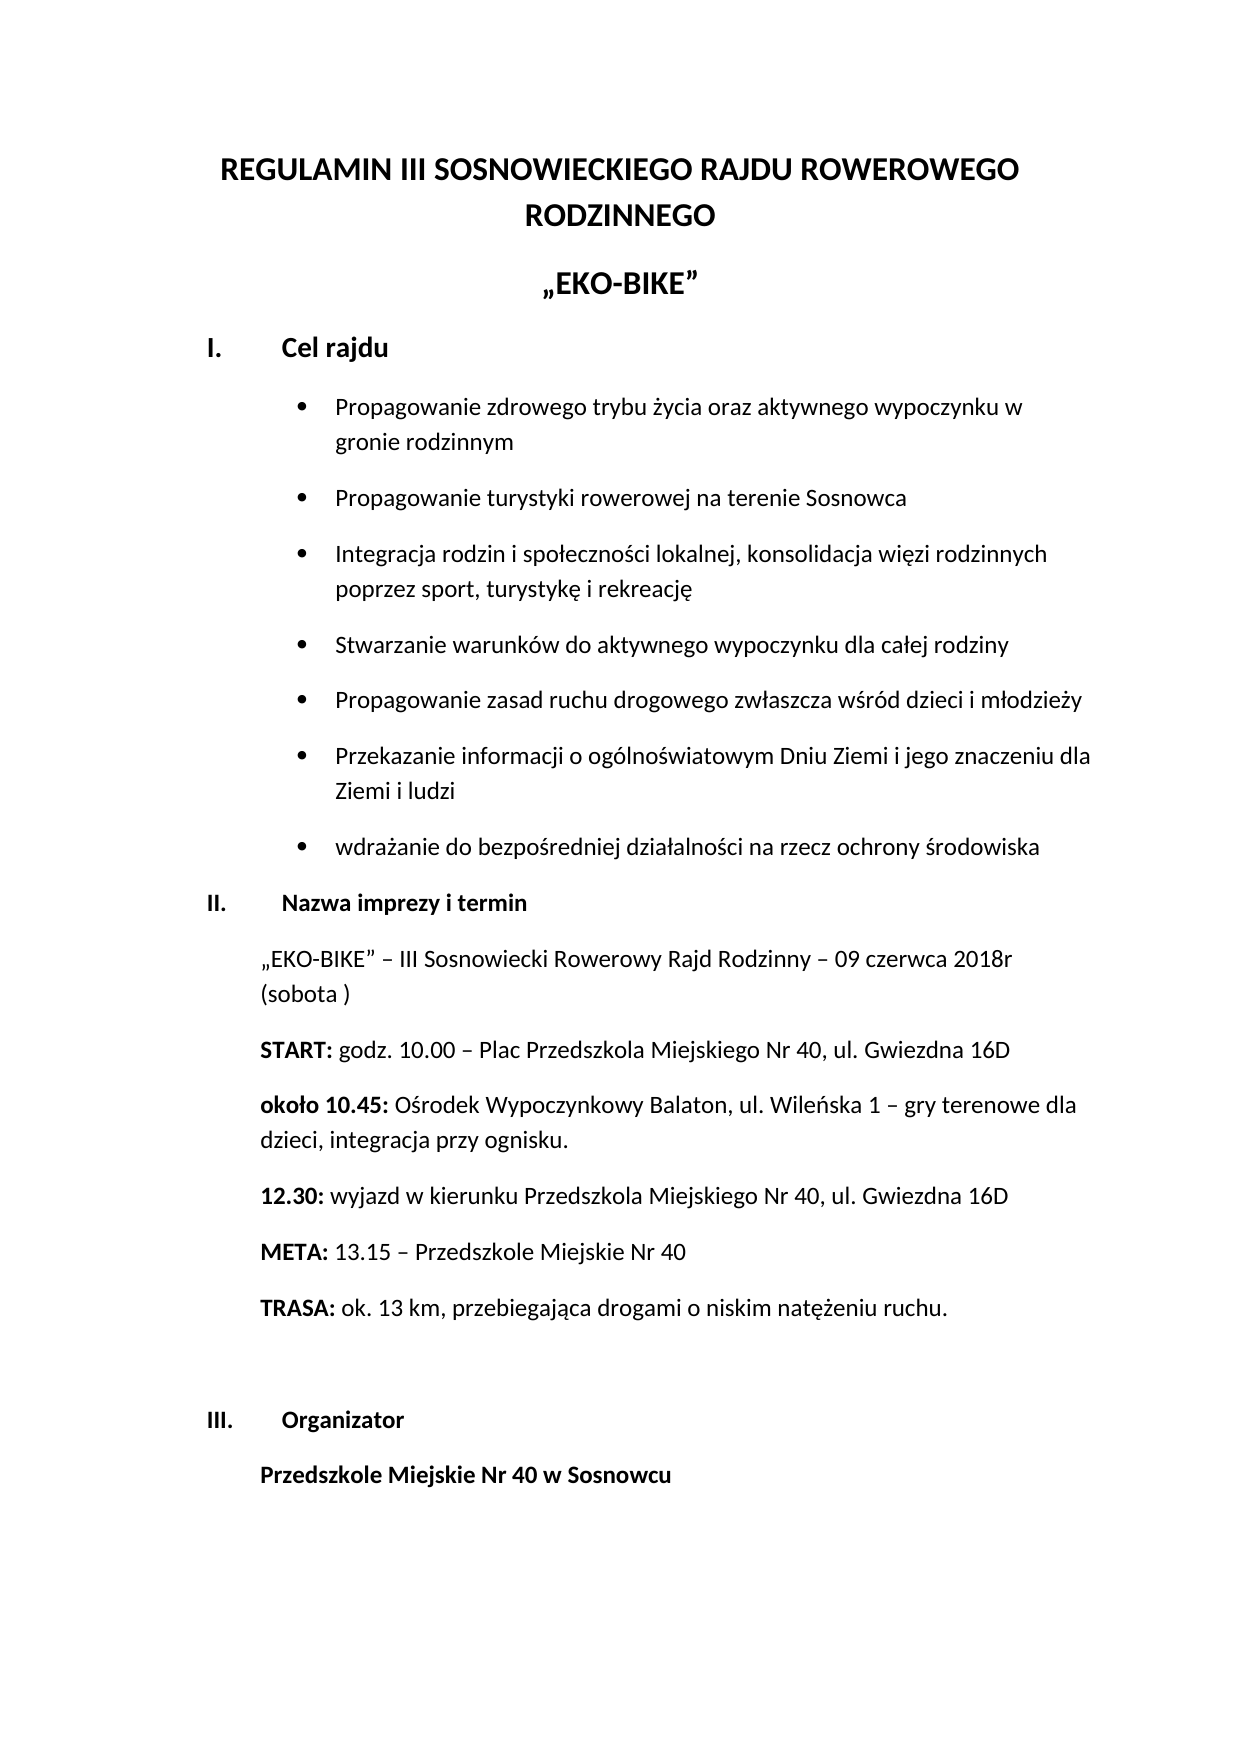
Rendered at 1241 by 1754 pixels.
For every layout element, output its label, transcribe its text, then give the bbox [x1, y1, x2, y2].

list TRASA: ok. 13 km, przebiegająca drogami o niskim natężeniu ruchu. [260, 1292, 1093, 1323]
list Propagowanie zdrowego trybu życia oraz aktywnego wypoczynku w gronie rodzinnym [298, 391, 1093, 457]
text „EKO-BIKE” [148, 262, 1093, 303]
list START: godz. 10.00 – Plac Przedszkola Miejskiego Nr 40, ul. Gwiezdna 16D [260, 1034, 1093, 1064]
list Przekazanie informacji o ogólnoświatowym Dniu Ziemi i jego znaczeniu dla Ziemi i ludzi [298, 741, 1093, 806]
list 12.30: wyjazd w kierunku Przedszkola Miejskiego Nr 40, ul. Gwiezdna 16D [260, 1181, 1093, 1211]
list Cel rajdu [207, 329, 1093, 365]
list Integracja rodzin i społeczności lokalnej, konsolidacja więzi rodzinnych poprzez sport, turystykę i rekreację [298, 538, 1093, 603]
text REGULAMIN III SOSNOWIECKIEGO RAJDU ROWEROWEGO RODZINNEGO [148, 148, 1093, 235]
list Przedszkole Miejskie Nr 40 w Sosnowcu [260, 1460, 1093, 1490]
list około 10.45: Ośrodek Wypoczynkowy Balaton, ul. Wileńska 1 – gry terenowe dla dzieci, integracja przy ognisku. [260, 1090, 1093, 1155]
list Stwarzanie warunków do aktywnego wypoczynku dla całej rodziny [298, 629, 1093, 659]
list wdrażanie do bezpośredniej działalności na rzecz ochrony środowiska [298, 831, 1093, 862]
list Propagowanie zasad ruchu drogowego zwłaszcza wśród dzieci i młodzieży [298, 685, 1093, 715]
list Organizator [207, 1404, 1093, 1434]
list META: 13.15 – Przedszkole Miejskie Nr 40 [260, 1236, 1093, 1267]
list Propagowanie turystyki rowerowej na terenie Sosnowca [298, 482, 1093, 513]
list Nazwa imprezy i termin [207, 887, 1093, 918]
list „EKO-BIKE” – III Sosnowiecki Rowerowy Rajd Rodzinny – 09 czerwca 2018r (sobota ) [260, 943, 1093, 1008]
